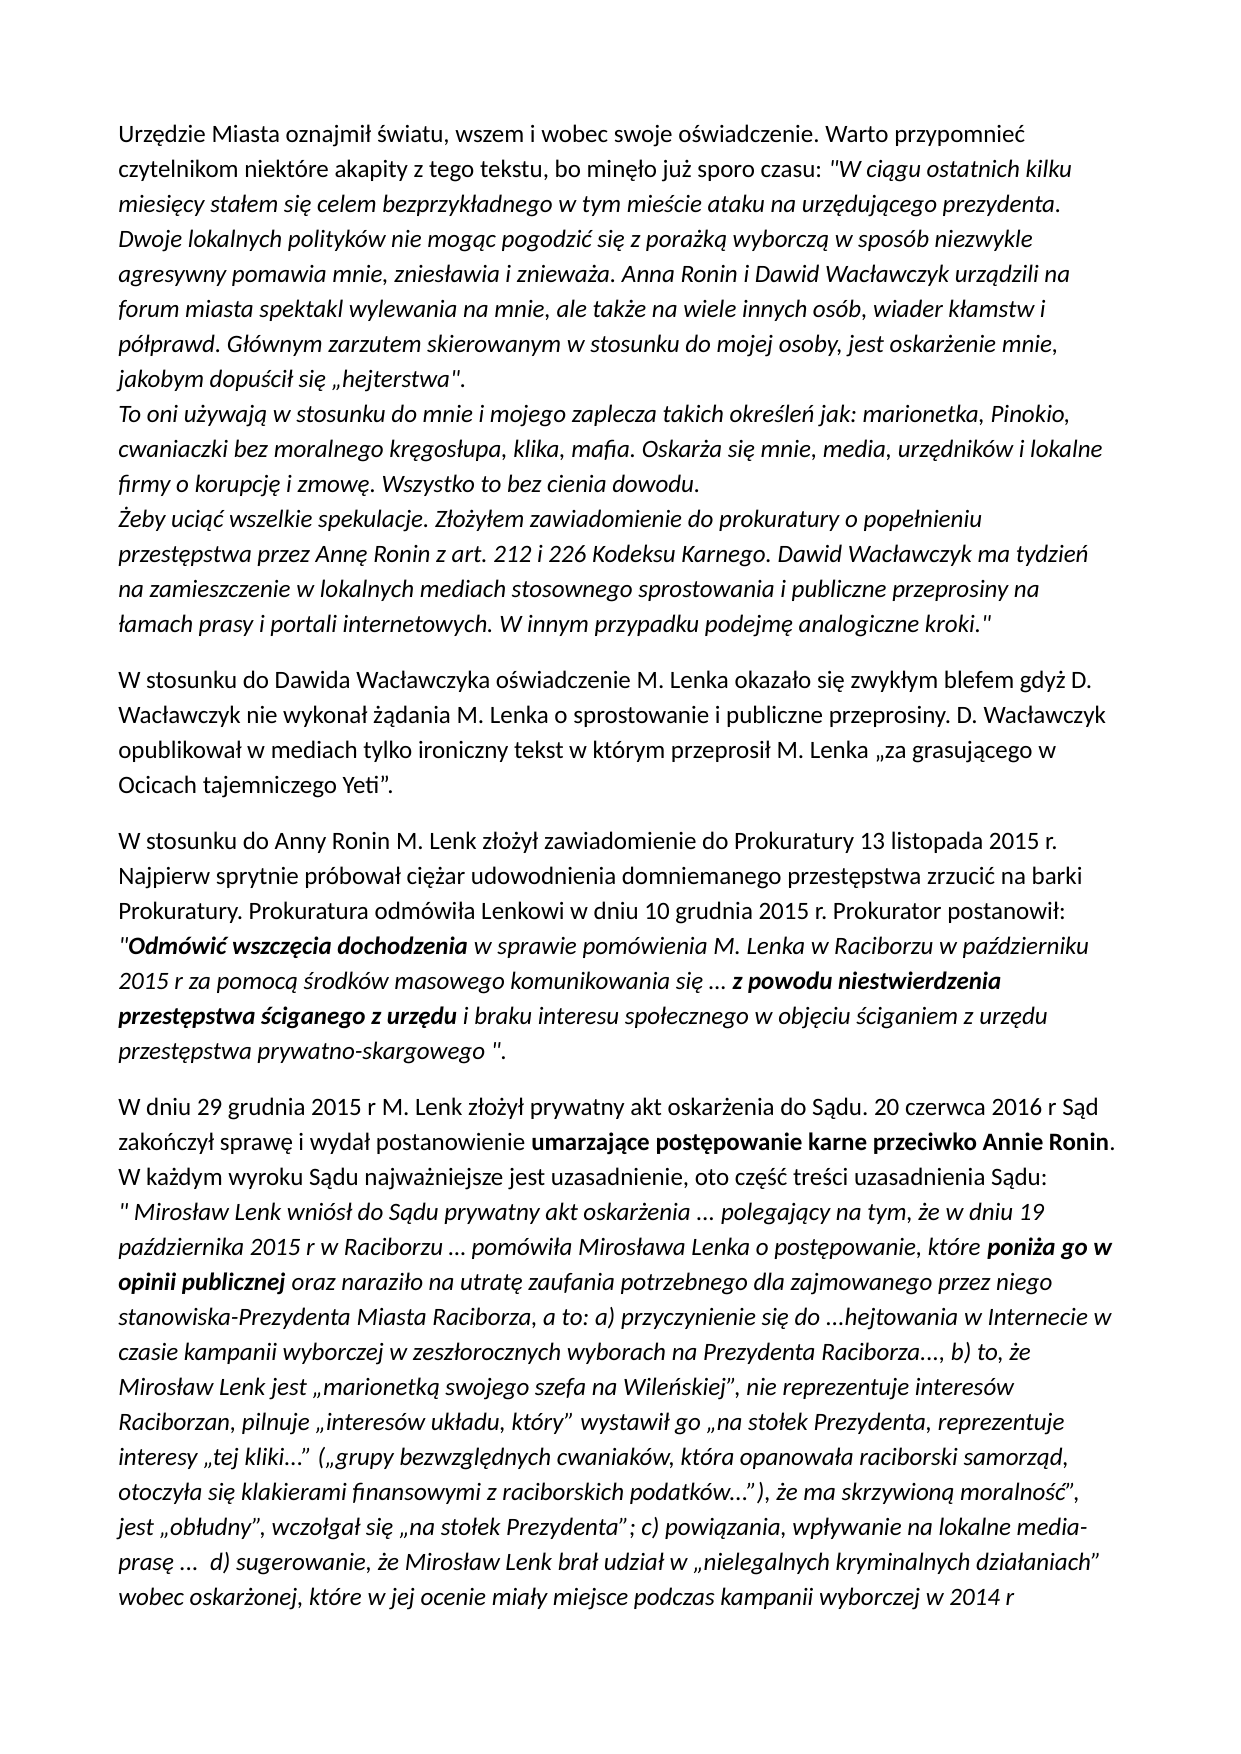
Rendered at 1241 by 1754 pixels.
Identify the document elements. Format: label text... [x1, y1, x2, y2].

text W dniu 29 grudnia 2015 r M. Lenk złożył prywatny akt oskarżenia do Sądu. 20 czerwca 2016 r Sąd zakończył sprawę i wydał postanowienie umarzające postępowanie karne przeciwko Annie Ronin. W każdym wyroku Sądu najważniejsze jest uzasadnienie, oto część treści uzasadnienia Sądu: " Mirosław Lenk wniósł do Sądu prywatny akt oskarżenia ... polegający na tym, że w dniu 19 października 2015 r w Raciborzu … pomówiła Mirosława Lenka o postępowanie, które poniża go w opinii publicznej oraz naraziło na utratę zaufania potrzebnego dla zajmowanego przez niego stanowiska-Prezydenta Miasta Raciborza, a to: a) przyczynienie się do ...hejtowania w Internecie w czasie kampanii wyborczej w zeszłorocznych wyborach na Prezydenta Raciborza..., b) to, że Mirosław Lenk jest „marionetką swojego szefa na Wileńskiej”, nie reprezentuje interesów Raciborzan, pilnuje „interesów układu, który” wystawił go „na stołek Prezydenta, reprezentuje interesy „tej kliki...” („grupy bezwzględnych cwaniaków, która opanowała raciborski samorząd, otoczyła się klakierami finansowymi z raciborskich podatków...”), że ma skrzywioną moralność”, jest „obłudny”, wczołgał się „na stołek Prezydenta”; c) powiązania, wpływanie na lokalne media-prasę ... d) sugerowanie, że Mirosław Lenk brał udział w „nielegalnych kryminalnych działaniach” wobec oskarżonej, które w jej ocenie miały miejsce podczas kampanii wyborczej w 2014 r [118, 1091, 1122, 1611]
text W stosunku do Anny Ronin M. Lenk złożył zawiadomienie do Prokuratury 13 listopada 2015 r. Najpierw sprytnie próbował ciężar udowodnienia domniemanego przestępstwa zrzucić na barki Prokuratury. Prokuratura odmówiła Lenkowi w dniu 10 grudnia 2015 r. Prokurator postanowił: "Odmówić wszczęcia dochodzenia w sprawie pomówienia M. Lenka w Raciborzu w październiku 2015 r za pomocą środków masowego komunikowania się … z powodu niestwierdzenia przestępstwa ściganego z urzędu i braku interesu społecznego w objęciu ściganiem z urzędu przestępstwa prywatno-skargowego ". [118, 825, 1122, 1065]
text W stosunku do Dawida Wacławczyka oświadczenie M. Lenka okazało się zwykłym blefem gdyż D. Wacławczyk nie wykonał żądania M. Lenka o sprostowanie i publiczne przeprosiny. D. Wacławczyk opublikował w mediach tylko ironiczny tekst w którym przeprosił M. Lenka „za grasującego w Ocicach tajemniczego Yeti”. [118, 664, 1122, 799]
text Urzędzie Miasta oznajmił światu, wszem i wobec swoje oświadczenie. Warto przypomnieć czytelnikom niektóre akapity z tego tekstu, bo minęło już sporo czasu: "W ciągu ostatnich kilku miesięcy stałem się celem bezprzykładnego w tym mieście ataku na urzędującego prezydenta. Dwoje lokalnych polityków nie mogąc pogodzić się z porażką wyborczą w sposób niezwykle agresywny pomawia mnie, zniesławia i znieważa. Anna Ronin i Dawid Wacławczyk urządzili na forum miasta spektakl wylewania na mnie, ale także na wiele innych osób, wiader kłamstw i półprawd. Głównym zarzutem skierowanym w stosunku do mojej osoby, jest oskarżenie mnie, jakobym dopuścił się „hejterstwa". To oni używają w stosunku do mnie i mojego zaplecza takich określeń jak: marionetka, Pinokio, cwaniaczki bez moralnego kręgosłupa, klika, mafia. Oskarża się mnie, media, urzędników i lokalne firmy o korupcję i zmowę. Wszystko to bez cienia dowodu. Żeby uciąć wszelkie spekulacje. Złożyłem zawiadomienie do prokuratury o popełnieniu przestępstwa przez Annę Ronin z art. 212 i 226 Kodeksu Karnego. Dawid Wacławczyk ma tydzień na zamieszczenie w lokalnych mediach stosownego sprostowania i publiczne przeprosiny na łamach prasy i portali internetowych. W innym przypadku podejmę analogiczne kroki." [118, 118, 1122, 639]
